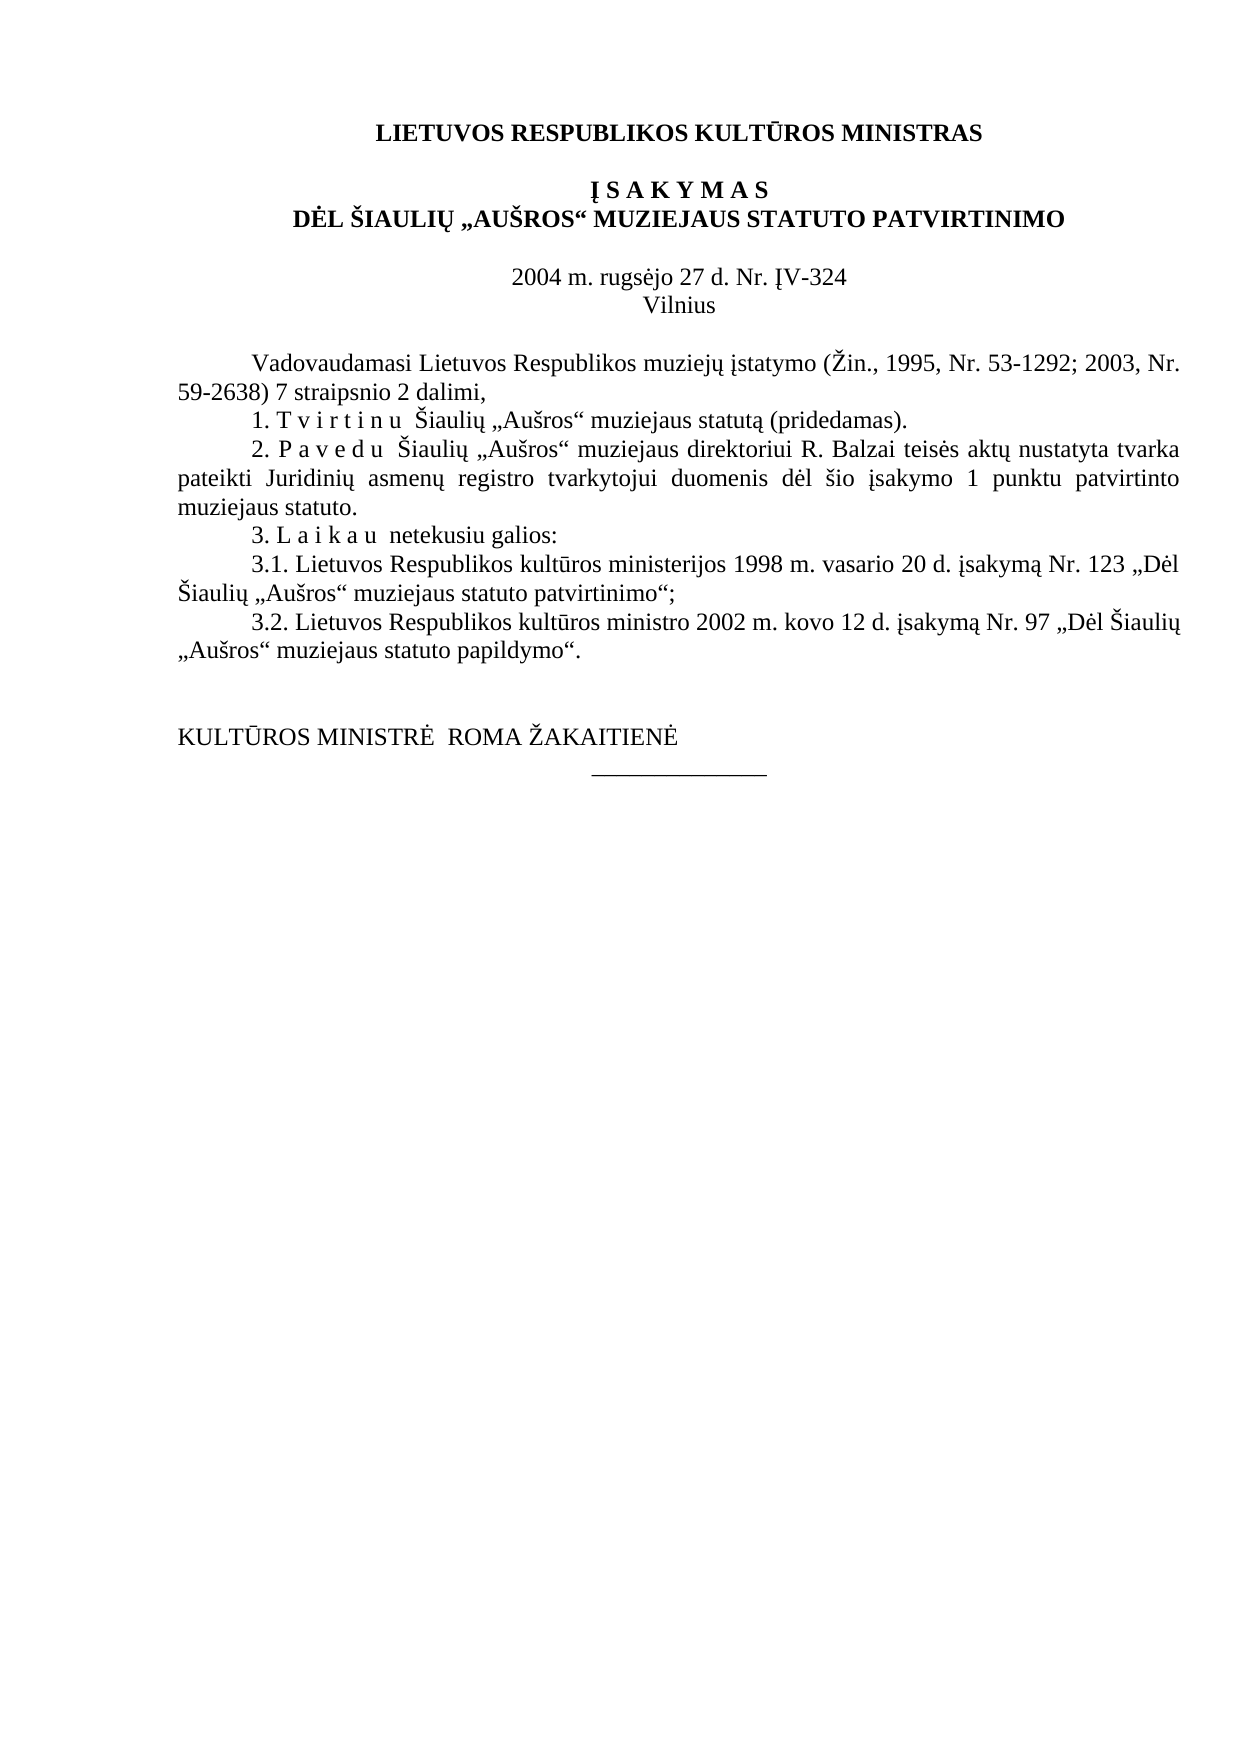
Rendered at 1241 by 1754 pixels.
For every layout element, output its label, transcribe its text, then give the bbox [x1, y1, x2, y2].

text 3. Laikau netekusiu galios: [177, 521, 1181, 549]
text Į S A K Y M A S [177, 176, 1181, 204]
text KULTŪROS MINISTRĖ ROMA ŽAKAITIENĖ [177, 722, 1181, 751]
text DĖL ŠIAULIŲ „AUŠROS“ MUZIEJAUS STATUTO PATVIRTINIMO [177, 204, 1181, 233]
text LIETUVOS RESPUBLIKOS KULTŪROS MINISTRAS [177, 118, 1181, 147]
text ______________ [177, 751, 1181, 779]
text 1. Tvirtinu Šiaulių „Aušros“ muziejaus statutą (pridedamas). [177, 406, 1181, 434]
text 2004 m. rugsėjo 27 d. Nr. ĮV-324 [177, 262, 1181, 291]
text 2. Pavedu Šiaulių „Aušros“ muziejaus direktoriui R. Balzai teisės aktų nustatyta tvarka pateikti Juridinių asmenų registro tvarkytojui duomenis dėl šio įsakymo 1 punktu patvirtinto muziejaus statuto. [177, 434, 1181, 521]
text Vadovaudamasi Lietuvos Respublikos muziejų įstatymo (Žin., 1995, Nr. 53-1292; 2003, Nr. 59-2638) 7 straipsnio 2 dalimi, [177, 348, 1181, 406]
text Vilnius [177, 291, 1181, 319]
text 3.1. Lietuvos Respublikos kultūros ministerijos 1998 m. vasario 20 d. įsakymą Nr. 123 „Dėl Šiaulių „Aušros“ muziejaus statuto patvirtinimo“; [177, 549, 1181, 607]
text 3.2. Lietuvos Respublikos kultūros ministro 2002 m. kovo 12 d. įsakymą Nr. 97 „Dėl Šiaulių „Aušros“ muziejaus statuto papildymo“. [177, 607, 1181, 664]
